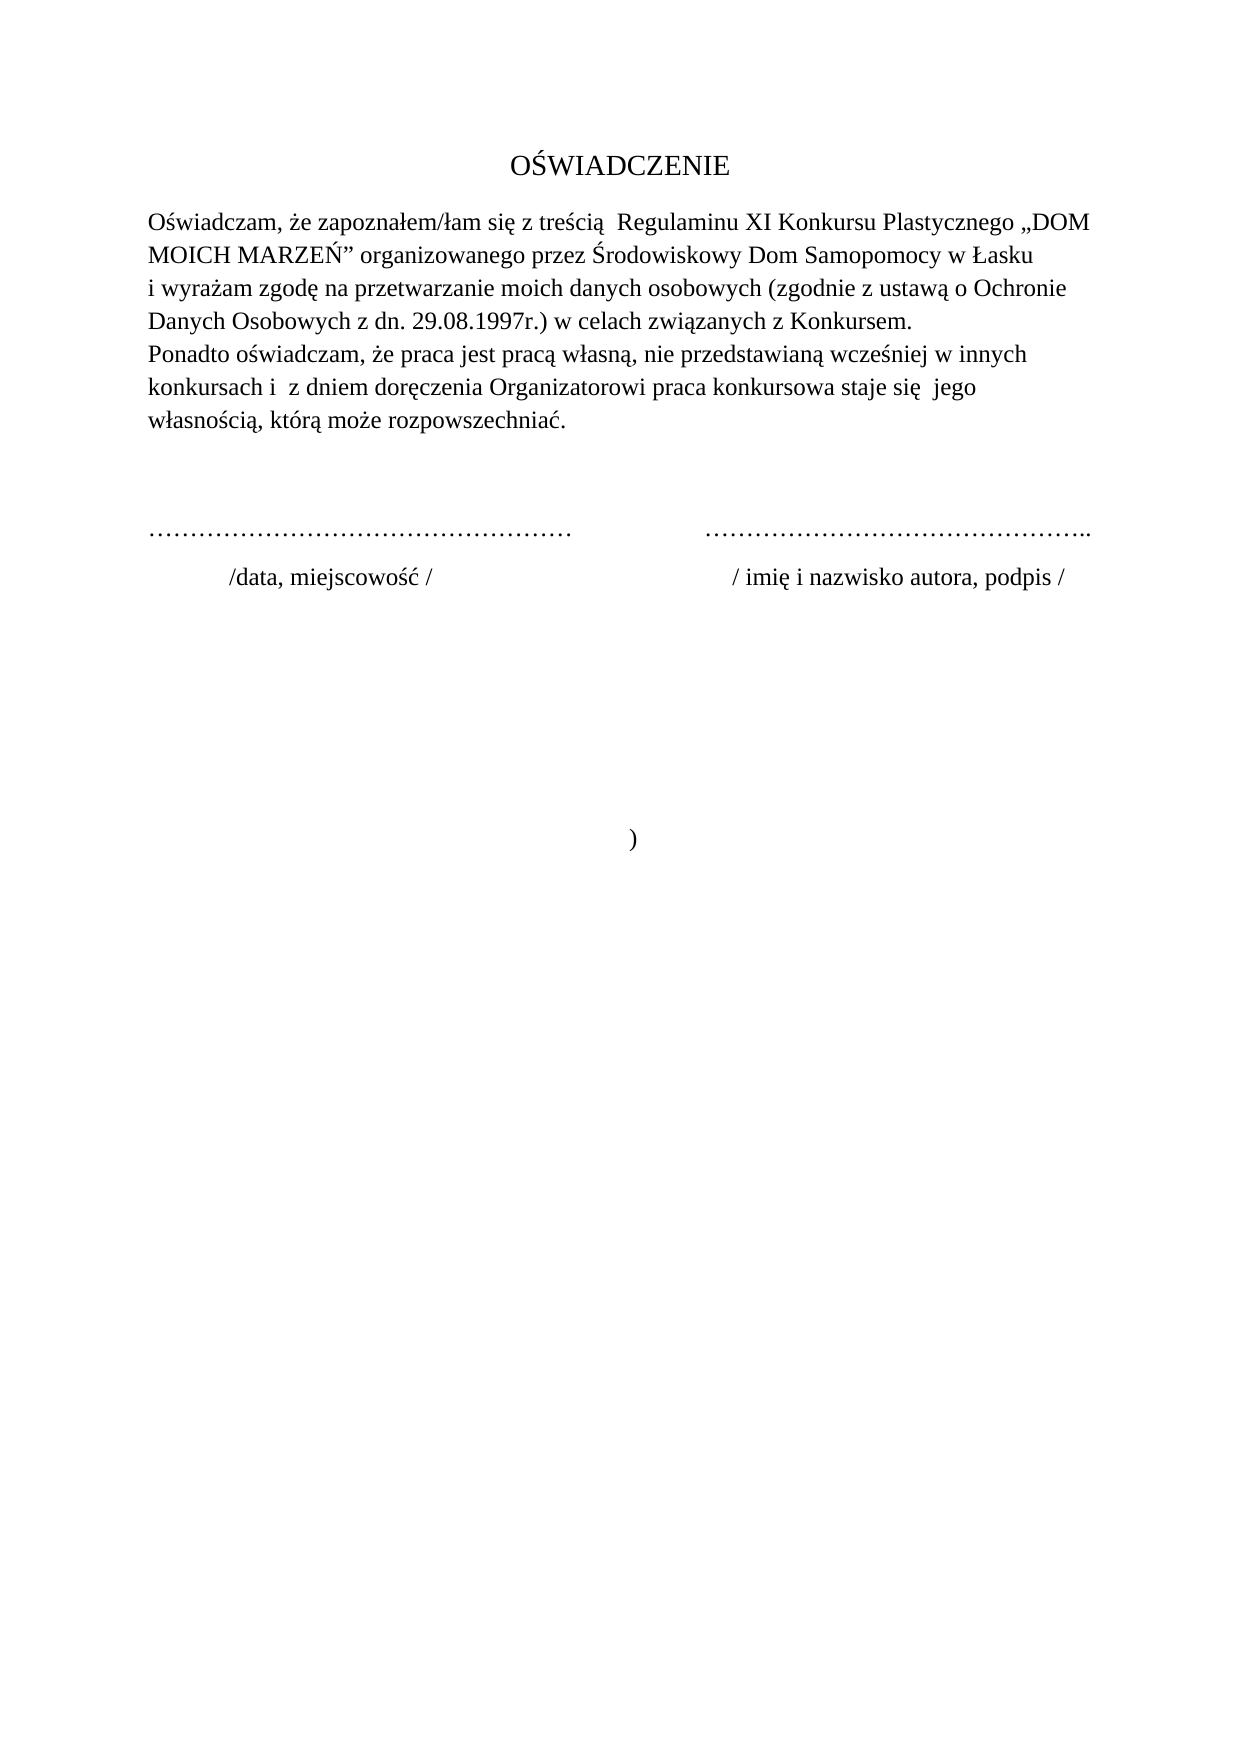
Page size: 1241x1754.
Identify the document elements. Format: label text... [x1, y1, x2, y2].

text …………………………………………… ……………………………………….. [148, 513, 1093, 542]
text /data, miejscowość / / imię i nazwisko autora, podpis / [148, 562, 1093, 591]
text OŚWIADCZENIE [148, 148, 1093, 181]
text Oświadczam, że zapoznałem/łam się z treścią Regulaminu XI Konkursu Plastycznego „DOM MOICH MARZEŃ” organizowanego przez Środowiskowy Dom Samopomocy w Łasku i wyrażam zgodę na przetwarzanie moich danych osobowych (zgodnie z ustawą o Ochronie Danych Osobowych z dn. 29.08.1997r.) w celach związanych z Konkursem. Ponadto oświadczam, że praca jest pracą własną, nie przedstawianą wcześniej w innych konkursach i z dniem doręczenia Organizatorowi praca konkursowa staje się jego własnością, którą może rozpowszechniać. [148, 207, 1093, 434]
text ) [148, 823, 1093, 852]
